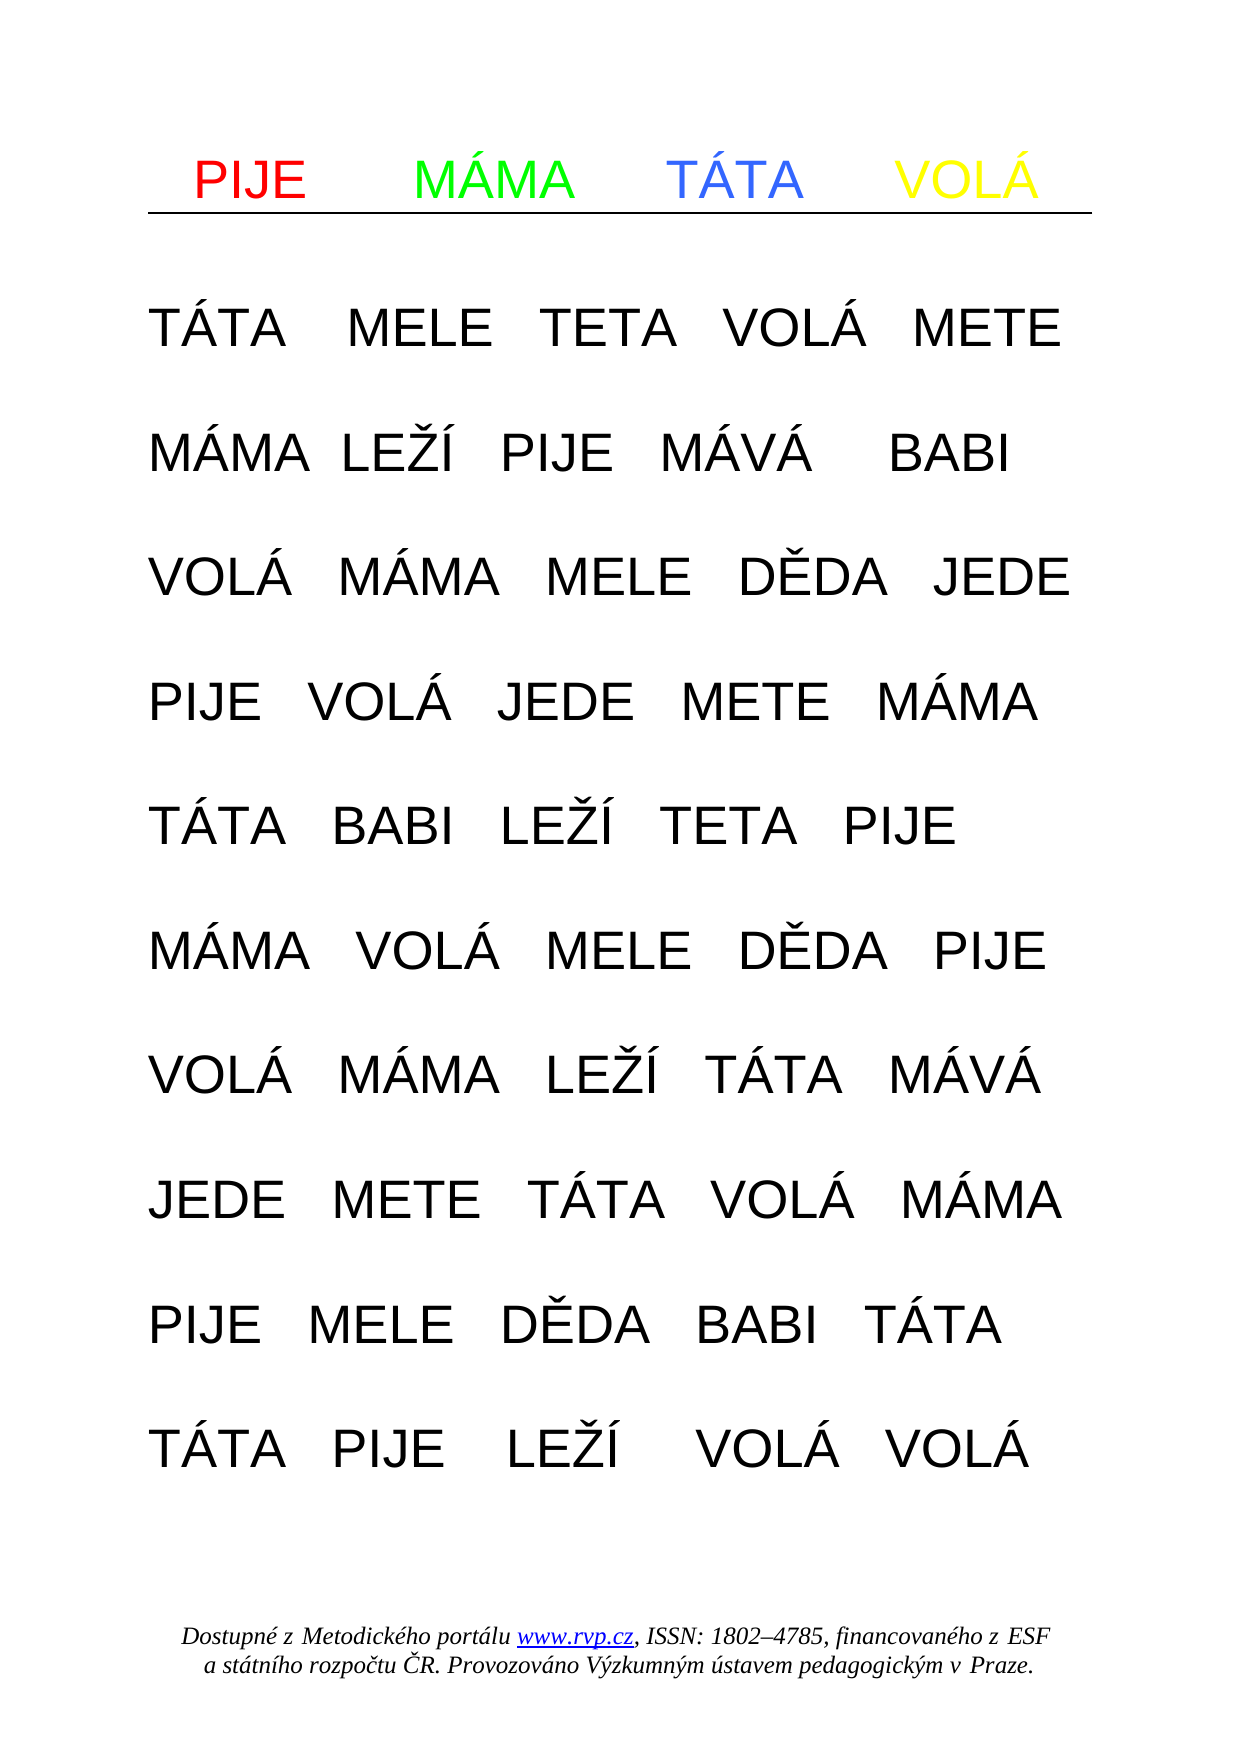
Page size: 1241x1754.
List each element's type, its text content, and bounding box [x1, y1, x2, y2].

text TÁTA MELE TETA VOLÁ METE [148, 296, 1092, 358]
text PIJE MELE DĚDA BABI TÁTA [148, 1292, 1092, 1354]
text MÁMA VOLÁ MELE DĚDA PIJE [148, 918, 1092, 981]
text VOLÁ MÁMA MELE DĚDA JEDE [148, 545, 1092, 607]
text JEDE METE TÁTA VOLÁ MÁMA [148, 1168, 1092, 1230]
text TÁTA BABI LEŽÍ TETA PIJE [148, 794, 1092, 856]
text PIJE VOLÁ JEDE METE MÁMA [148, 669, 1092, 732]
text PIJE MÁMA TÁTA VOLÁ [148, 148, 1092, 212]
text VOLÁ MÁMA LEŽÍ TÁTA MÁVÁ [148, 1043, 1092, 1105]
text MÁMA LEŽÍ PIJE MÁVÁ BABI [148, 420, 1092, 482]
text TÁTA PIJE LEŽÍ VOLÁ VOLÁ [148, 1417, 1092, 1479]
